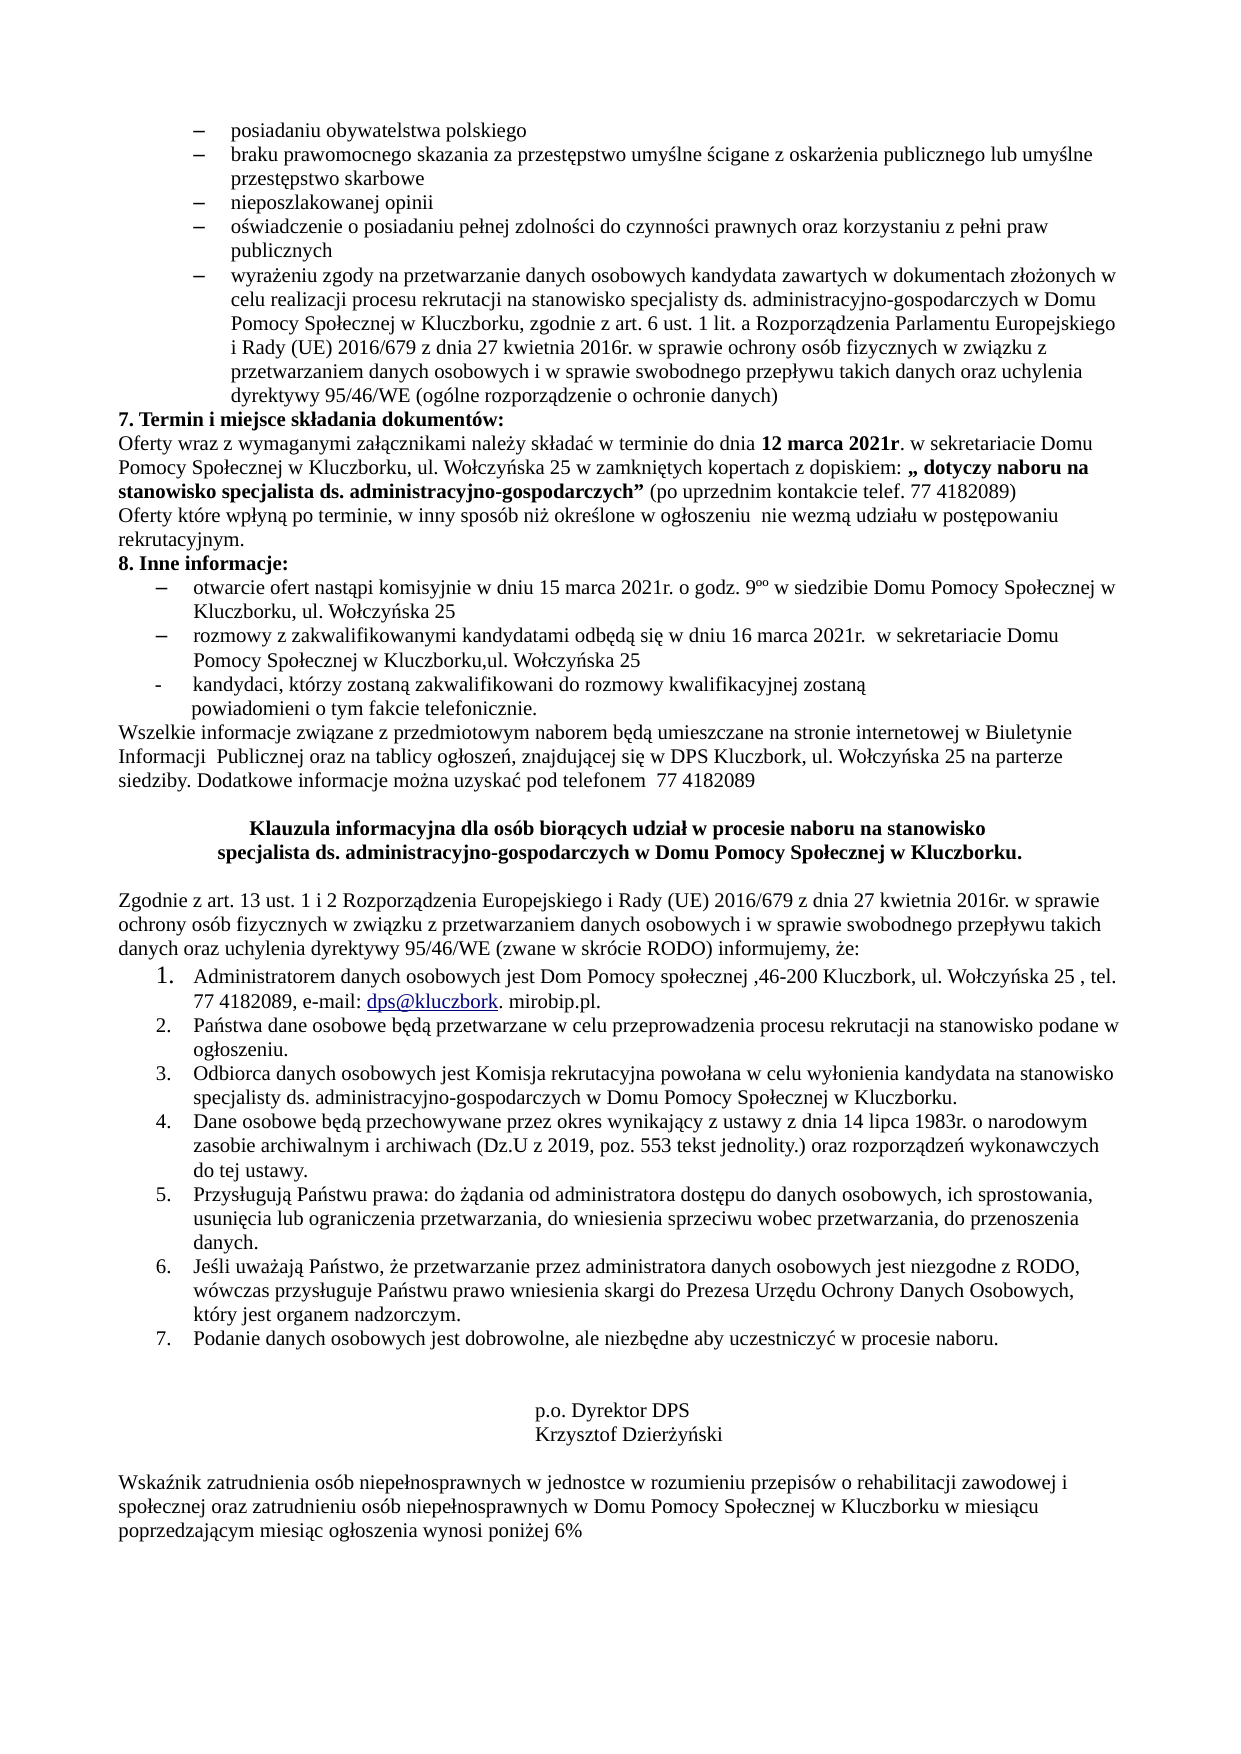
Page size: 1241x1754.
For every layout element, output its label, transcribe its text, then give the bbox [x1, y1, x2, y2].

list wyrażeniu zgody na przetwarzanie danych osobowych kandydata zawartych w dokumentach złożonych w celu realizacji procesu rekrutacji na stanowisko specjalisty ds. administracyjno-gospodarczych w Domu Pomocy Społecznej w Kluczborku, zgodnie z art. 6 ust. 1 lit. a Rozporządzenia Parlamentu Europejskiego i Rady (UE) 2016/679 z dnia 27 kwietnia 2016r. w sprawie ochrony osób fizycznych w związku z przetwarzaniem danych osobowych i w sprawie swobodnego przepływu takich danych oraz uchylenia dyrektywy 95/46/WE (ogólne rozporządzenie o ochronie danych) [193, 262, 1122, 407]
list otwarcie ofert nastąpi komisyjnie w dniu 15 marca 2021r. o godz. 9ºº w siedzibie Domu Pomocy Społecznej w Kluczborku, ul. Wołczyńska 25 [156, 575, 1122, 623]
list Przysługują Państwu prawa: do żądania od administratora dostępu do danych osobowych, ich sprostowania, usunięcia lub ograniczenia przetwarzania, do wniesienia sprzeciwu wobec przetwarzania, do przenoszenia danych. [156, 1182, 1122, 1254]
text Zgodnie z art. 13 ust. 1 i 2 Rozporządzenia Europejskiego i Rady (UE) 2016/679 z dnia 27 kwietnia 2016r. w sprawie ochrony osób fizycznych w związku z przetwarzaniem danych osobowych i w sprawie swobodnego przepływu takich danych oraz uchylenia dyrektywy 95/46/WE (zwane w skrócie RODO) informujemy, że: [118, 888, 1122, 960]
text Wskaźnik zatrudnienia osób niepełnosprawnych w jednostce w rozumieniu przepisów o rehabilitacji zawodowej i społecznej oraz zatrudnieniu osób niepełnosprawnych w Domu Pomocy Społecznej w Kluczborku w miesiącu poprzedzającym miesiąc ogłoszenia wynosi poniżej 6% [118, 1470, 1122, 1542]
list rozmowy z zakwalifikowanymi kandydatami odbędą się w dniu 16 marca 2021r. w sekretariacie Domu Pomocy Społecznej w Kluczborku,ul. Wołczyńska 25 [156, 623, 1122, 672]
text Klauzula informacyjna dla osób biorących udział w procesie naboru na stanowisko [118, 816, 1122, 840]
text Oferty wraz z wymaganymi załącznikami należy składać w terminie do dnia 12 marca 2021r. w sekretariacie Domu Pomocy Społecznej w Kluczborku, ul. Wołczyńska 25 w zamkniętych kopertach z dopiskiem: „ dotyczy naboru na stanowisko specjalista ds. administracyjno-gospodarczych” (po uprzednim kontakcie telef. 77 4182089) [118, 431, 1122, 503]
list oświadczenie o posiadaniu pełnej zdolności do czynności prawnych oraz korzystaniu z pełni praw publicznych [193, 214, 1122, 262]
text p.o. Dyrektor DPS [118, 1398, 1122, 1422]
text Oferty które wpłyną po terminie, w inny sposób niż określone w ogłoszeniu nie wezmą udziału w postępowaniu rekrutacyjnym. [118, 503, 1122, 551]
list Państwa dane osobowe będą przetwarzane w celu przeprowadzenia procesu rekrutacji na stanowisko podane w ogłoszeniu. [156, 1013, 1122, 1061]
list Odbiorca danych osobowych jest Komisja rekrutacyjna powołana w celu wyłonienia kandydata na stanowisko specjalisty ds. administracyjno-gospodarczych w Domu Pomocy Społecznej w Kluczborku. [156, 1061, 1122, 1109]
text - kandydaci, którzy zostaną zakwalifikowani do rozmowy kwalifikacyjnej zostaną [118, 672, 1122, 696]
text Krzysztof Dzierżyński [118, 1422, 1122, 1446]
text 7. Termin i miejsce składania dokumentów: [118, 407, 1122, 431]
text 8. Inne informacje: [118, 551, 1122, 575]
text Wszelkie informacje związane z przedmiotowym naborem będą umieszczane na stronie internetowej w Biuletynie Informacji Publicznej oraz na tablicy ogłoszeń, znajdującej się w DPS Kluczbork, ul. Wołczyńska 25 na parterze siedziby. Dodatkowe informacje można uzyskać pod telefonem 77 4182089 [118, 720, 1122, 792]
list posiadaniu obywatelstwa polskiego [193, 118, 1122, 142]
list Jeśli uważają Państwo, że przetwarzanie przez administratora danych osobowych jest niezgodne z RODO, wówczas przysługuje Państwu prawo wniesienia skargi do Prezesa Urzędu Ochrony Danych Osobowych, który jest organem nadzorczym. [156, 1254, 1122, 1326]
text specjalista ds. administracyjno-gospodarczych w Domu Pomocy Społecznej w Kluczborku. [118, 840, 1122, 864]
list Podanie danych osobowych jest dobrowolne, ale niezbędne aby uczestniczyć w procesie naboru. [156, 1326, 1122, 1350]
list nieposzlakowanej opinii [193, 190, 1122, 214]
text powiadomieni o tym fakcie telefonicznie. [118, 696, 1122, 720]
list Administratorem danych osobowych jest Dom Pomocy społecznej ,46-200 Kluczbork, ul. Wołczyńska 25 , tel. 77 4182089, e-mail: dps@kluczbork. mirobip.pl. [156, 960, 1122, 1013]
list braku prawomocnego skazania za przestępstwo umyślne ścigane z oskarżenia publicznego lub umyślne przestępstwo skarbowe [193, 142, 1122, 190]
list Dane osobowe będą przechowywane przez okres wynikający z ustawy z dnia 14 lipca 1983r. o narodowym zasobie archiwalnym i archiwach (Dz.U z 2019, poz. 553 tekst jednolity.) oraz rozporządzeń wykonawczych do tej ustawy. [156, 1109, 1122, 1182]
